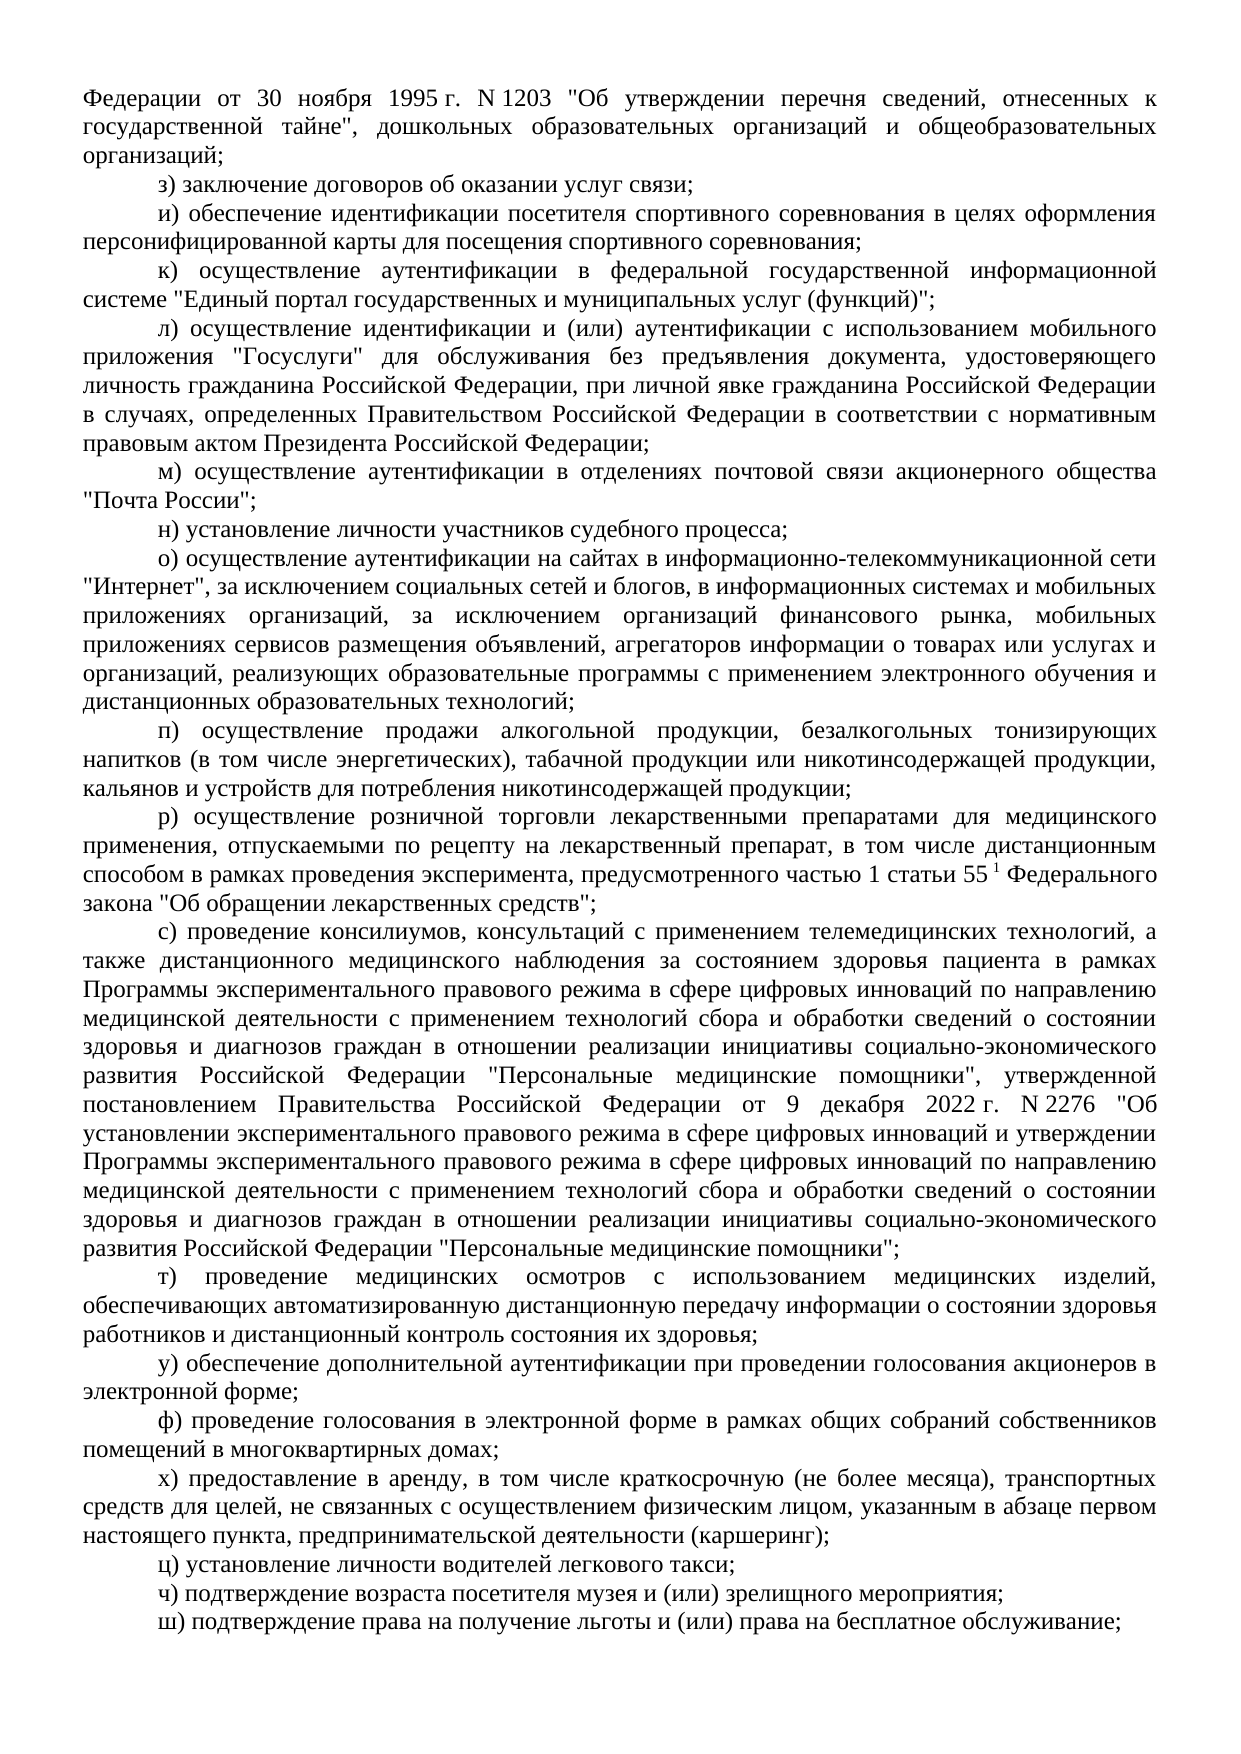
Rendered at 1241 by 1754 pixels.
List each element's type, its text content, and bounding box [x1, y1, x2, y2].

text п) осуществление продажи алкогольной продукции, безалкогольных тонизирующих напитков (в том числе энергетических), табачной продукции или никотинсодержащей продукции, кальянов и устройств для потребления никотинсодержащей продукции; [83, 715, 1157, 801]
text о) осуществление аутентификации на сайтах в информационно-телекоммуникационной сети "Интернет", за исключением социальных сетей и блогов, в информационных системах и мобильных приложениях организаций, за исключением организаций финансового рынка, мобильных приложениях сервисов размещения объявлений, агрегаторов информации о товарах или услугах и организаций, реализующих образовательные программы с применением электронного обучения и дистанционных образовательных технологий; [83, 543, 1157, 715]
text с) проведение консилиумов, консультаций с применением телемедицинских технологий, а также дистанционного медицинского наблюдения за состоянием здоровья пациента в рамках Программы экспериментального правового режима в сфере цифровых инноваций по направлению медицинской деятельности с применением технологий сбора и обработки сведений о состоянии здоровья и диагнозов граждан в отношении реализации инициативы социально-экономического развития Российской Федерации "Персональные медицинские помощники", утвержденной постановлением Правительства Российской Федерации от 9 декабря 2022 г. N 2276 "Об установлении экспериментального правового режима в сфере цифровых инноваций и утверждении Программы экспериментального правового режима в сфере цифровых инноваций по направлению медицинской деятельности с применением технологий сбора и обработки сведений о состоянии здоровья и диагнозов граждан в отношении реализации инициативы социально-экономического развития Российской Федерации "Персональные медицинские помощники"; [83, 916, 1157, 1261]
text ф) проведение голосования в электронной форме в рамках общих собраний собственников помещений в многоквартирных домах; [83, 1405, 1157, 1463]
text м) осуществление аутентификации в отделениях почтовой связи акционерного общества "Почта России"; [83, 456, 1157, 514]
text з) заключение договоров об оказании услуг связи; [83, 169, 1157, 198]
text х) предоставление в аренду, в том числе краткосрочную (не более месяца), транспортных средств для целей, не связанных с осуществлением физическим лицом, указанным в абзаце первом настоящего пункта, предпринимательской деятельности (каршеринг); [83, 1463, 1157, 1549]
text Федерации от 30 ноября 1995 г. N 1203 "Об утверждении перечня сведений, отнесенных к государственной тайне", дошкольных образовательных организаций и общеобразовательных организаций; [83, 83, 1157, 169]
text т) проведение медицинских осмотров с использованием медицинских изделий, обеспечивающих автоматизированную дистанционную передачу информации о состоянии здоровья работников и дистанционный контроль состояния их здоровья; [83, 1261, 1157, 1348]
text у) обеспечение дополнительной аутентификации при проведении голосования акционеров в электронной форме; [83, 1348, 1157, 1405]
text ч) подтверждение возраста посетителя музея и (или) зрелищного мероприятия; [83, 1578, 1157, 1606]
text ш) подтверждение права на получение льготы и (или) права на бесплатное обслуживание; [83, 1606, 1157, 1635]
text р) осуществление розничной торговли лекарственными препаратами для медицинского применения, отпускаемыми по рецепту на лекарственный препарат, в том числе дистанционным способом в рамках проведения эксперимента, предусмотренного частью 1 статьи 55 1 Федерального закона "Об обращении лекарственных средств"; [83, 801, 1157, 916]
text л) осуществление идентификации и (или) аутентификации с использованием мобильного приложения "Госуслуги" для обслуживания без предъявления документа, удостоверяющего личность гражданина Российской Федерации, при личной явке гражданина Российской Федерации в случаях, определенных Правительством Российской Федерации в соответствии с нормативным правовым актом Президента Российской Федерации; [83, 313, 1157, 456]
text ц) установление личности водителей легкового такси; [83, 1549, 1157, 1578]
text н) установление личности участников судебного процесса; [83, 514, 1157, 543]
text к) осуществление аутентификации в федеральной государственной информационной системе "Единый портал государственных и муниципальных услуг (функций)"; [83, 255, 1157, 313]
text и) обеспечение идентификации посетителя спортивного соревнования в целях оформления персонифицированной карты для посещения спортивного соревнования; [83, 198, 1157, 255]
